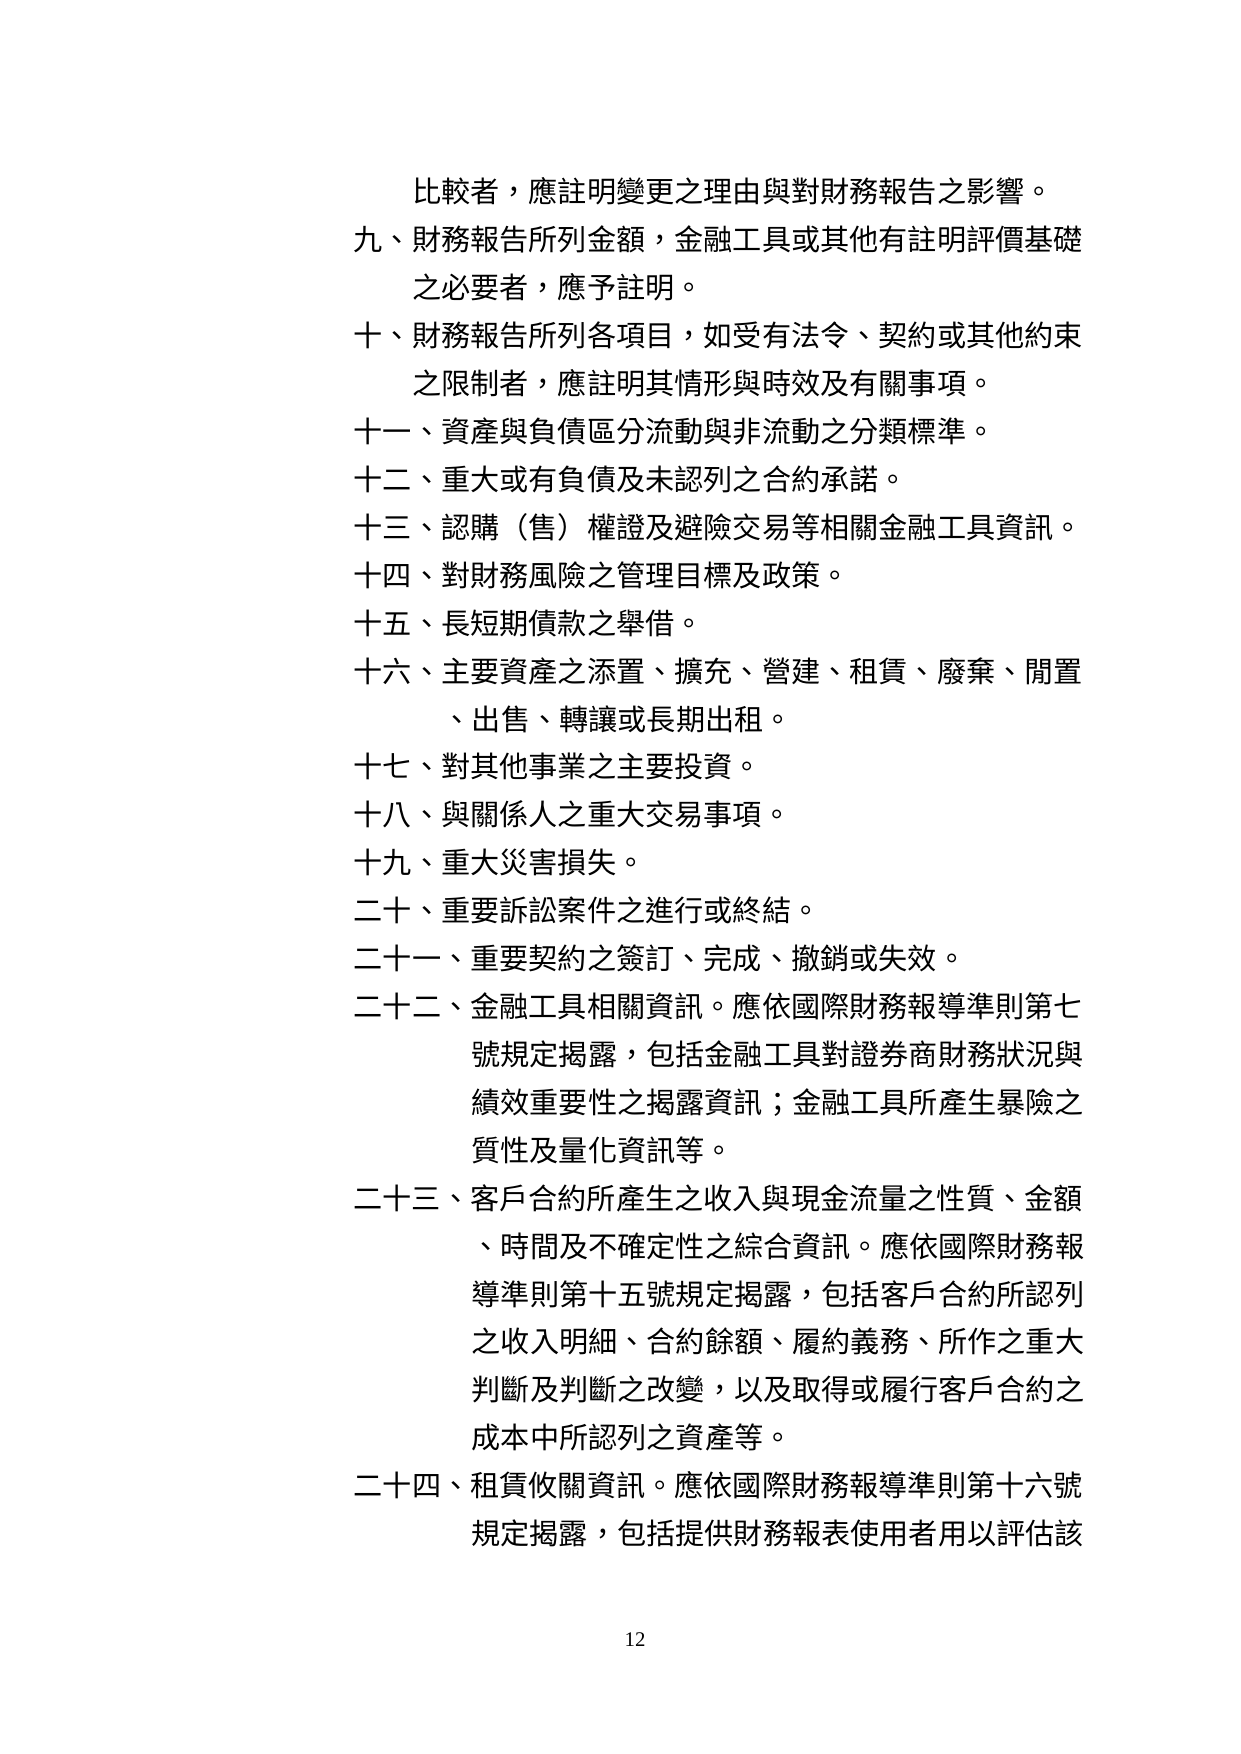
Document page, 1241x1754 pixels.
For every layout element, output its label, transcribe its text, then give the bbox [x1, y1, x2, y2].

table_cell 比較者，應註明變更之理由與對財務報告之影響。 九、財務報告所列金額，金融工具或其他有註明評價基礎之必要者，應予註明。 十、財務報告所列各項目，如受有法令、契約或其他約束之限制者，應註明其情形與時效及有關事項。 十一、資產與負債區分流動與非流動之分類標準。 十二、重大或有負債及未認列之合約承諾。 十三、認購（售）權證及避險交易等相關金融工具資訊。 十四、對財務風險之管理目標及政策。 十五、長短期債款之舉借。 十六、主要資產之添置、擴充、營建、租賃、廢棄、閒置、出售、轉讓或長期出租。 十七、對其他事業之主要投資。 十八、與關係人之重大交易事項。 十九、重大災害損失。 二十、重要訴訟案件之進行或終結。 二十一、重要契約之簽訂、完成、撤銷或失效。 二十二、金融工具相關資訊。應依國際財務報導準則第七號規定揭露，包括金融工具對證券商財務狀況與績效重要性之揭露資訊；金融工具所產生暴險之質性及量化資訊等。 二十三、客戶合約所產生之收入與現金流量之性質、金額、時間及不確定性之綜合資訊。應依國際財務報導準則第十五號規定揭露，包括客戶合約所認列之收入明細、合約餘額、履約義務、所作之重大判斷及判斷之改變，以及取得或履行客戶合約之成本中所認列之資產等。 二十四、租賃攸關資訊。應依國際財務報導準則第十六號規定揭露，包括提供財務報表使用者用以評估該 [166, 165, 1096, 1554]
